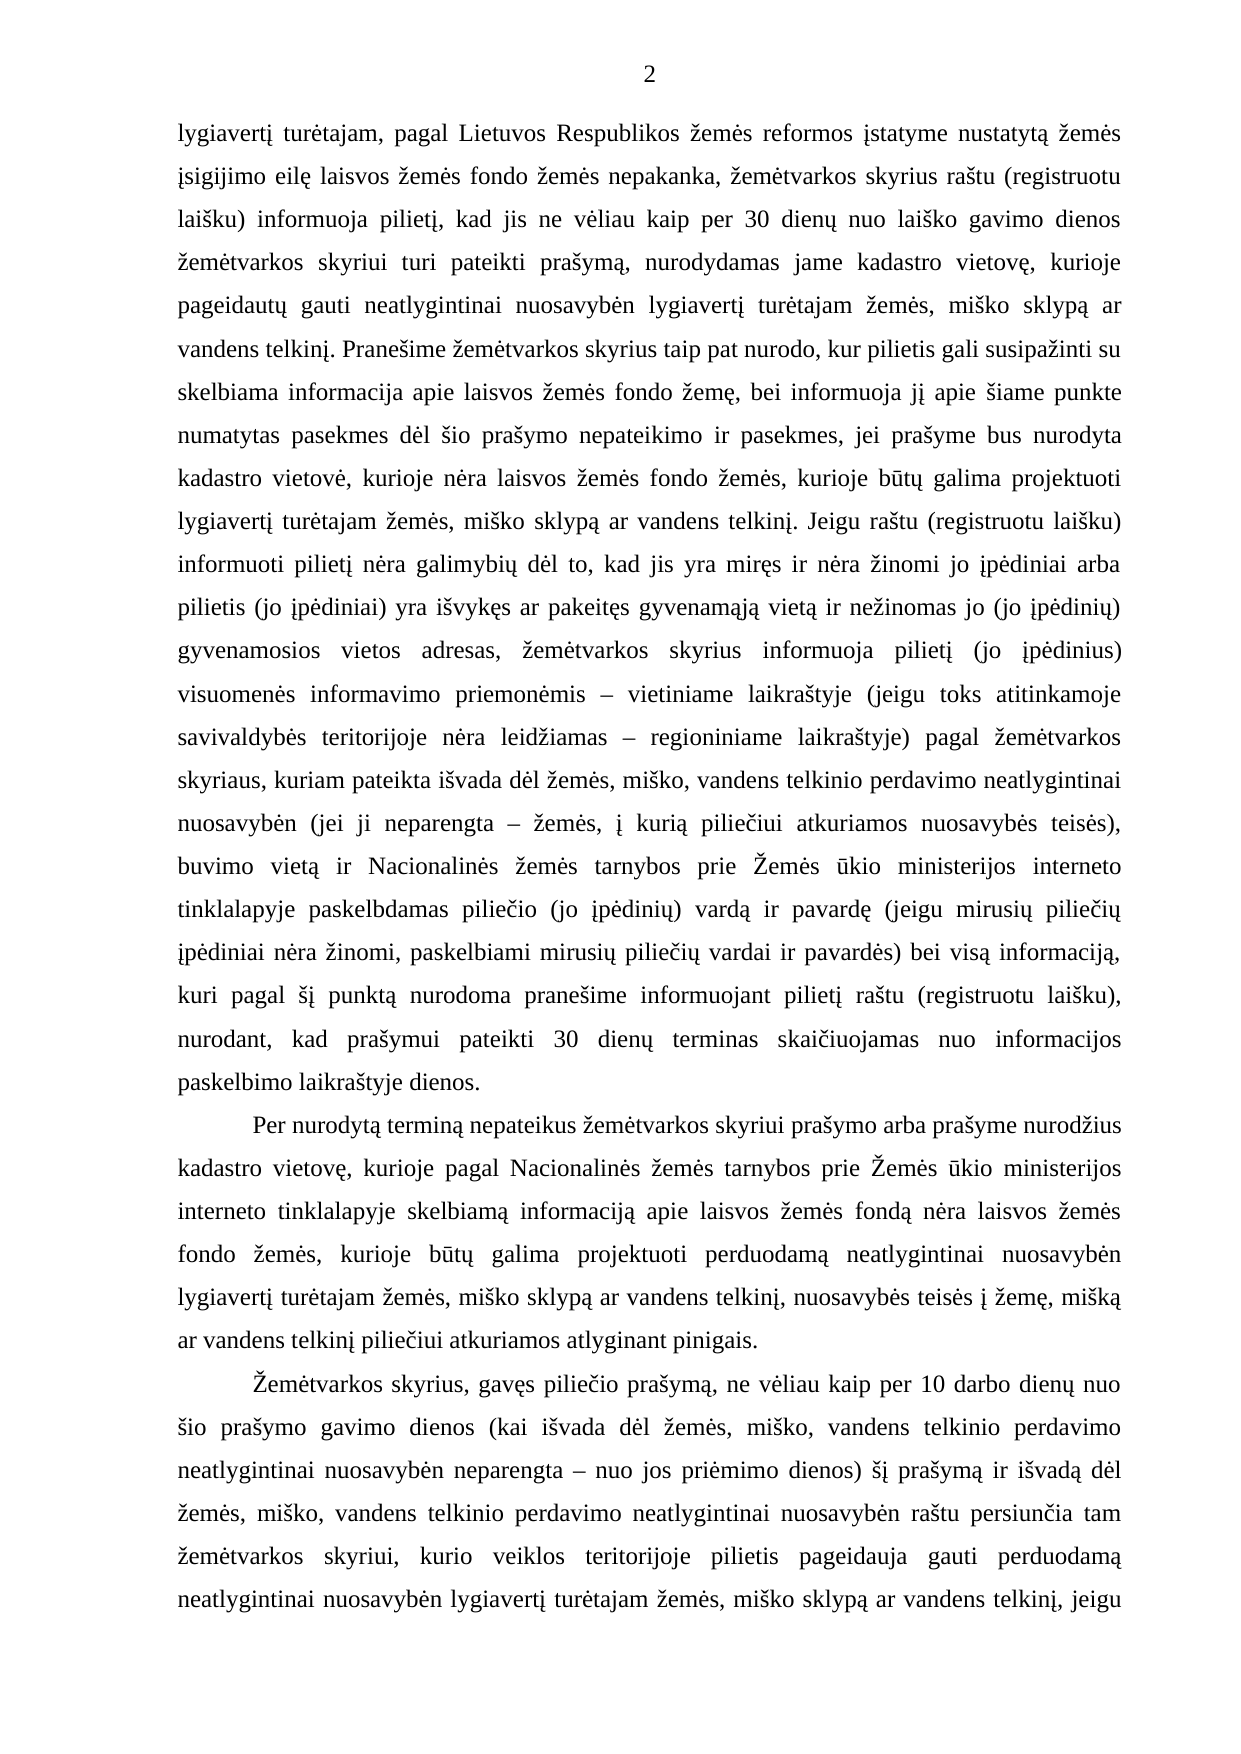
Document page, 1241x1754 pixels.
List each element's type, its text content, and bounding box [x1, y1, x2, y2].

text Žemėtvarkos skyrius, gavęs piliečio prašymą, ne vėliau kaip per 10 darbo dienų nuo šio prašymo gavimo dienos (kai išvada dėl žemės, miško, vandens telkinio perdavimo neatlygintinai nuosavybėn neparengta – nuo jos priėmimo dienos) šį prašymą ir išvadą dėl žemės, miško, vandens telkinio perdavimo neatlygintinai nuosavybėn raštu persiunčia tam žemėtvarkos skyriui, kurio veiklos teritorijoje pilietis pageidauja gauti perduodamą neatlygintinai nuosavybėn lygiavertį turėtajam žemės, miško sklypą ar vandens telkinį, jeigu [177, 1369, 1122, 1613]
text lygiavertį turėtajam, pagal Lietuvos Respublikos žemės reformos įstatyme nustatytą žemės įsigijimo eilę laisvos žemės fondo žemės nepakanka, žemėtvarkos skyrius raštu (registruotu laišku) informuoja pilietį, kad jis ne vėliau kaip per 30 dienų nuo laiško gavimo dienos žemėtvarkos skyriui turi pateikti prašymą, nurodydamas jame kadastro vietovę, kurioje pageidautų gauti neatlygintinai nuosavybėn lygiavertį turėtajam žemės, miško sklypą ar vandens telkinį. Pranešime žemėtvarkos skyrius taip pat nurodo, kur pilietis gali susipažinti su skelbiama informacija apie laisvos žemės fondo žemę, bei informuoja jį apie šiame punkte numatytas pasekmes dėl šio prašymo nepateikimo ir pasekmes, jei prašyme bus nurodyta kadastro vietovė, kurioje nėra laisvos žemės fondo žemės, kurioje būtų galima projektuoti lygiavertį turėtajam žemės, miško sklypą ar vandens telkinį. Jeigu raštu (registruotu laišku) informuoti pilietį nėra galimybių dėl to, kad jis yra miręs ir nėra žinomi jo įpėdiniai arba pilietis (jo įpėdiniai) yra išvykęs ar pakeitęs gyvenamąją vietą ir nežinomas jo (jo įpėdinių) gyvenamosios vietos adresas, žemėtvarkos skyrius informuoja pilietį (jo įpėdinius) visuomenės informavimo priemonėmis – vietiniame laikraštyje (jeigu toks atitinkamoje savivaldybės teritorijoje nėra leidžiamas – regioniniame laikraštyje) pagal žemėtvarkos skyriaus, kuriam pateikta išvada dėl žemės, miško, vandens telkinio perdavimo neatlygintinai nuosavybėn (jei ji neparengta – žemės, į kurią piliečiui atkuriamos nuosavybės teisės), buvimo vietą ir Nacionalinės žemės tarnybos prie Žemės ūkio ministerijos interneto tinklalapyje paskelbdamas piliečio (jo įpėdinių) vardą ir pavardę (jeigu mirusių piliečių įpėdiniai nėra žinomi, paskelbiami mirusių piliečių vardai ir pavardės) bei visą informaciją, kuri pagal šį punktą nurodoma pranešime informuojant pilietį raštu (registruotu laišku), nurodant, kad prašymui pateikti 30 dienų terminas skaičiuojamas nuo informacijos paskelbimo laikraštyje dienos. [177, 118, 1122, 1096]
text Per nurodytą terminą nepateikus žemėtvarkos skyriui prašymo arba prašyme nurodžius kadastro vietovę, kurioje pagal Nacionalinės žemės tarnybos prie Žemės ūkio ministerijos interneto tinklalapyje skelbiamą informaciją apie laisvos žemės fondą nėra laisvos žemės fondo žemės, kurioje būtų galima projektuoti perduodamą neatlygintinai nuosavybėn lygiavertį turėtajam žemės, miško sklypą ar vandens telkinį, nuosavybės teisės į žemę, mišką ar vandens telkinį piliečiui atkuriamos atlyginant pinigais. [177, 1110, 1122, 1354]
